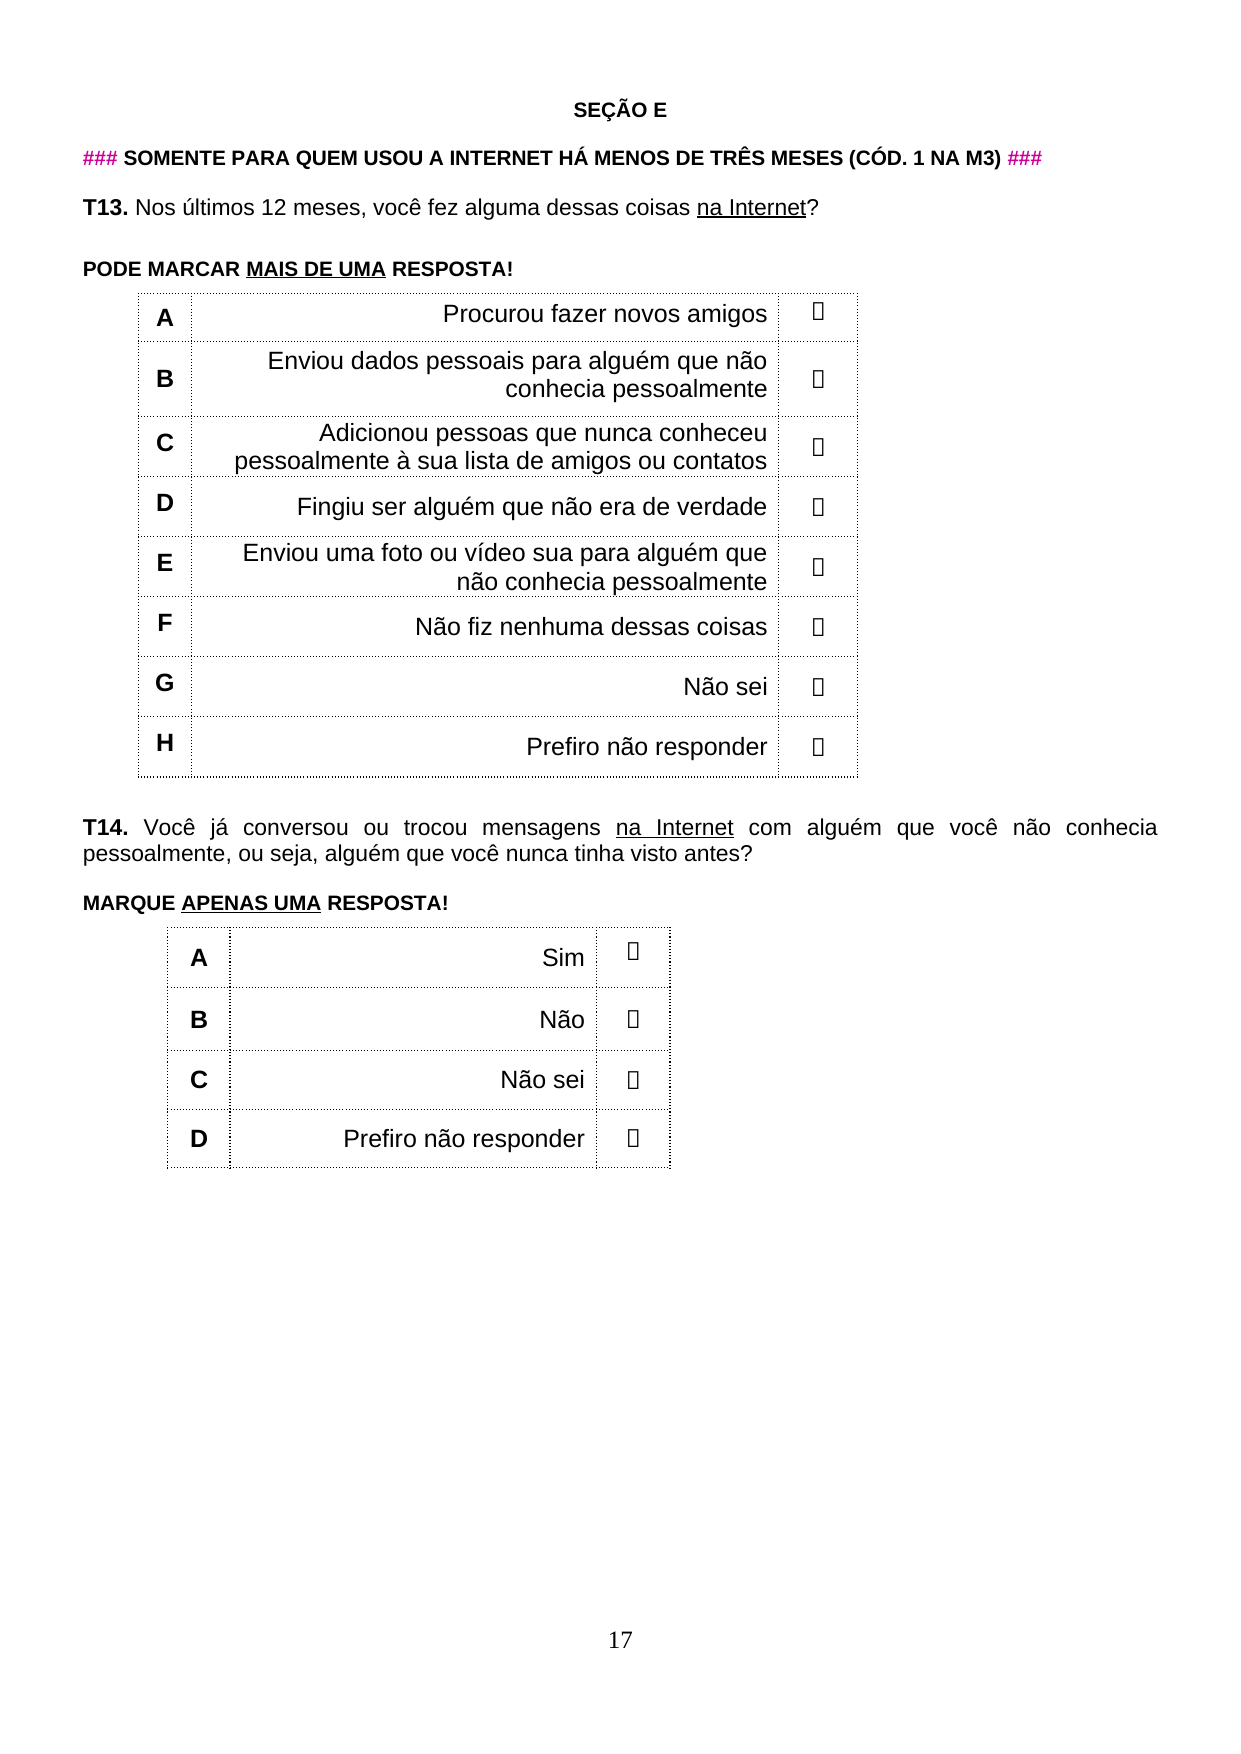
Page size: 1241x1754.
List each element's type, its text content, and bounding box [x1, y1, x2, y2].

table_header  [779, 293, 857, 341]
table_cell D [168, 1109, 230, 1167]
table_cell  [779, 341, 857, 416]
table_cell  [779, 716, 857, 776]
table_cell E [138, 536, 191, 596]
table_cell  [779, 656, 857, 716]
table_cell  [596, 987, 670, 1050]
table_cell F [138, 596, 191, 656]
table_cell C [168, 1050, 230, 1108]
table_cell Não [230, 987, 596, 1050]
table_cell B [168, 987, 230, 1050]
table_cell C [138, 416, 191, 476]
table_cell  [779, 596, 857, 656]
table_cell  [779, 536, 857, 596]
table_cell Enviou uma foto ou vídeo sua para alguém que não conhecia pessoalmente [191, 536, 779, 596]
table_header A [138, 293, 191, 341]
table_cell  [596, 1050, 670, 1108]
table_header A [168, 927, 230, 987]
table_cell Não fiz nenhuma dessas coisas [191, 596, 779, 656]
table_cell  [779, 476, 857, 536]
table_header Procurou fazer novos amigos [191, 293, 779, 341]
table_cell G [138, 656, 191, 716]
table_cell B [138, 341, 191, 416]
table_cell Prefiro não responder [230, 1109, 596, 1167]
table_header  [596, 927, 670, 987]
table_cell H [138, 716, 191, 776]
table_cell  [596, 1109, 670, 1167]
table_cell Não sei [191, 656, 779, 716]
text PODE MARCAR MAIS DE UMA RESPOSTA! [83, 256, 1157, 280]
table_cell Fingiu ser alguém que não era de verdade [191, 476, 779, 536]
table_cell D [138, 476, 191, 536]
table_cell Prefiro não responder [191, 716, 779, 776]
text T14. Você já conversou ou trocou mensagens na Internet com alguém que você não conhecia pessoalmente, ou seja, alguém que você nunca tinha visto antes? [83, 814, 1157, 867]
table_cell Enviou dados pessoais para alguém que não conhecia pessoalmente [191, 341, 779, 416]
subtitle SEÇÃO E [83, 98, 1157, 122]
text MARQUE APENAS UMA RESPOSTA! [83, 891, 1157, 914]
table_cell  [779, 416, 857, 476]
table_cell Não sei [230, 1050, 596, 1108]
table_cell Adicionou pessoas que nunca conheceu pessoalmente à sua lista de amigos ou contatos [191, 416, 779, 476]
text T13. Nos últimos 12 meses, você fez alguma dessas coisas na Internet? [83, 194, 1157, 220]
table_header Sim [230, 927, 596, 987]
text ### SOMENTE PARA QUEM USOU A INTERNET HÁ MENOS DE TRÊS MESES (CÓD. 1 NA M3) ### [83, 146, 1157, 170]
